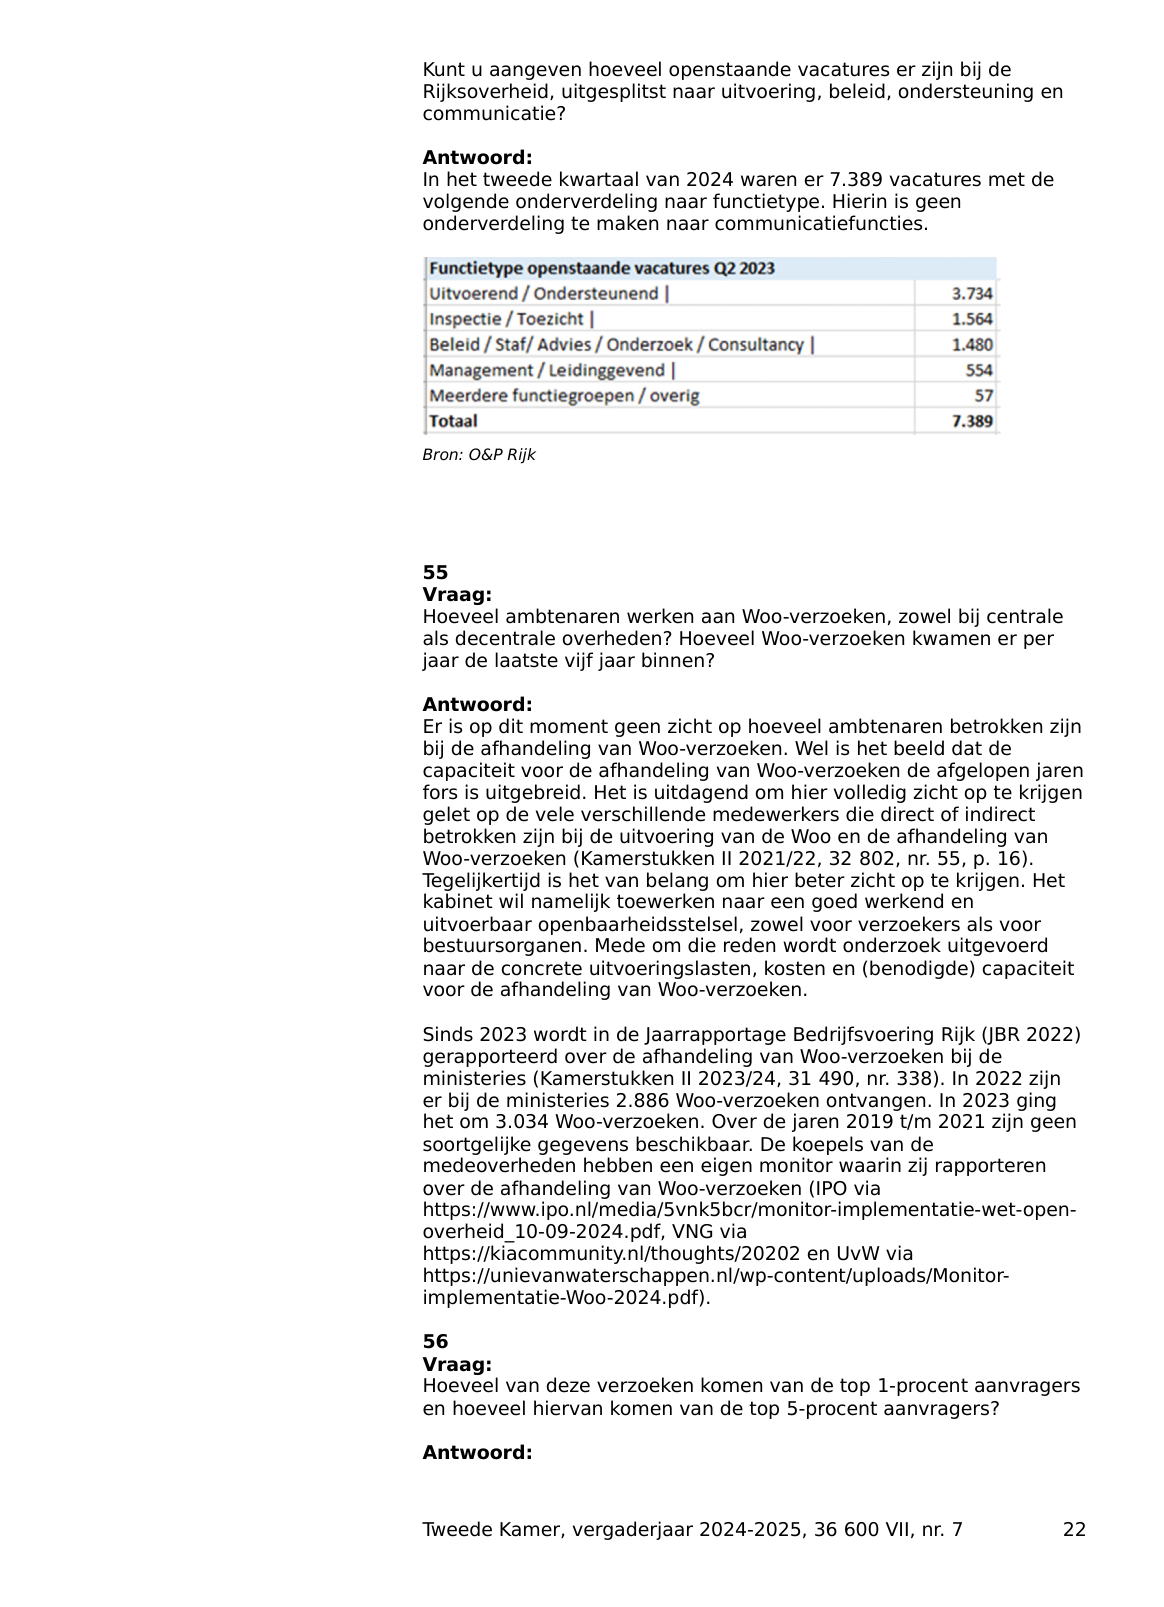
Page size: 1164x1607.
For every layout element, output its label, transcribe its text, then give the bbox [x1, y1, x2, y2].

text Er is op dit moment geen zicht op hoeveel ambtenaren betrokken zijn bij de afhandeling van Woo-verzoeken. Wel is het beeld dat de capaciteit voor de afhandeling van Woo-verzoeken de afgelopen jaren fors is uitgebreid. Het is uitdagend om hier volledig zicht op te krijgen gelet op de vele verschillende medewerkers die direct of indirect betrokken zijn bij de uitvoering van de Woo en de afhandeling van Woo-verzoeken (Kamerstukken II 2021/22, 32 802, nr. 55, p. 16). [422, 716, 1087, 869]
text Antwoord: [422, 1442, 1087, 1463]
text Hoeveel van deze verzoeken komen van de top 1-procent aanvragers en hoeveel hiervan komen van de top 5-procent aanvragers? [422, 1375, 1087, 1419]
text Vraag: [422, 583, 1087, 606]
text Kunt u aangeven hoeveel openstaande vacatures er zijn bij de Rijksoverheid, uitgesplitst naar uitvoering, beleid, ondersteuning en communicatie? [422, 59, 1087, 125]
text Antwoord: [422, 147, 1087, 169]
text 56 [422, 1331, 1087, 1353]
text Bron: O&P Rijk [422, 446, 1001, 464]
text Tegelijkertijd is het van belang om hier beter zicht op te krijgen. Het kabinet wil namelijk toewerken naar een goed werkend en uitvoerbaar openbaarheidsstelsel, zowel voor verzoekers als voor bestuursorganen. Mede om die reden wordt onderzoek uitgevoerd naar de concrete uitvoeringslasten, kosten en (benodigde) capaciteit voor de afhandeling van Woo-verzoeken. [422, 869, 1087, 1001]
text In het tweede kwartaal van 2024 waren er 7.389 vacatures met de volgende onderverdeling naar functietype. Hierin is geen onderverdeling te maken naar communicatiefuncties. [422, 169, 1087, 235]
text 55 [422, 562, 1087, 583]
picture [422, 257, 1002, 435]
text Hoeveel ambtenaren werken aan Woo-verzoeken, zowel bij centrale als decentrale overheden? Hoeveel Woo-verzoeken kwamen er per jaar de laatste vijf jaar binnen? [422, 606, 1087, 671]
text Sinds 2023 wordt in de Jaarrapportage Bedrijfsvoering Rijk (JBR 2022) gerapporteerd over de afhandeling van Woo-verzoeken bij de ministeries (Kamerstukken II 2023/24, 31 490, nr. 338). In 2022 zijn er bij de ministeries 2.886 Woo-verzoeken ontvangen. In 2023 ging het om 3.034 Woo-verzoeken. Over de jaren 2019 t/m 2021 zijn geen soortgelijke gegevens beschikbaar. De koepels van de medeoverheden hebben een eigen monitor waarin zij rapporteren over de afhandeling van Woo-verzoeken (IPO via https://www.ipo.nl/media/5vnk5bcr/monitor-implementatie-wet-open-overheid_10-09-2024.pdf, VNG via https://kiacommunity.nl/thoughts/20202 en UvW via https://unievanwaterschappen.nl/wp-content/uploads/Monitor-implementatie-Woo-2024.pdf). [422, 1023, 1087, 1309]
text Vraag: [422, 1353, 1087, 1375]
text Antwoord: [422, 694, 1087, 716]
